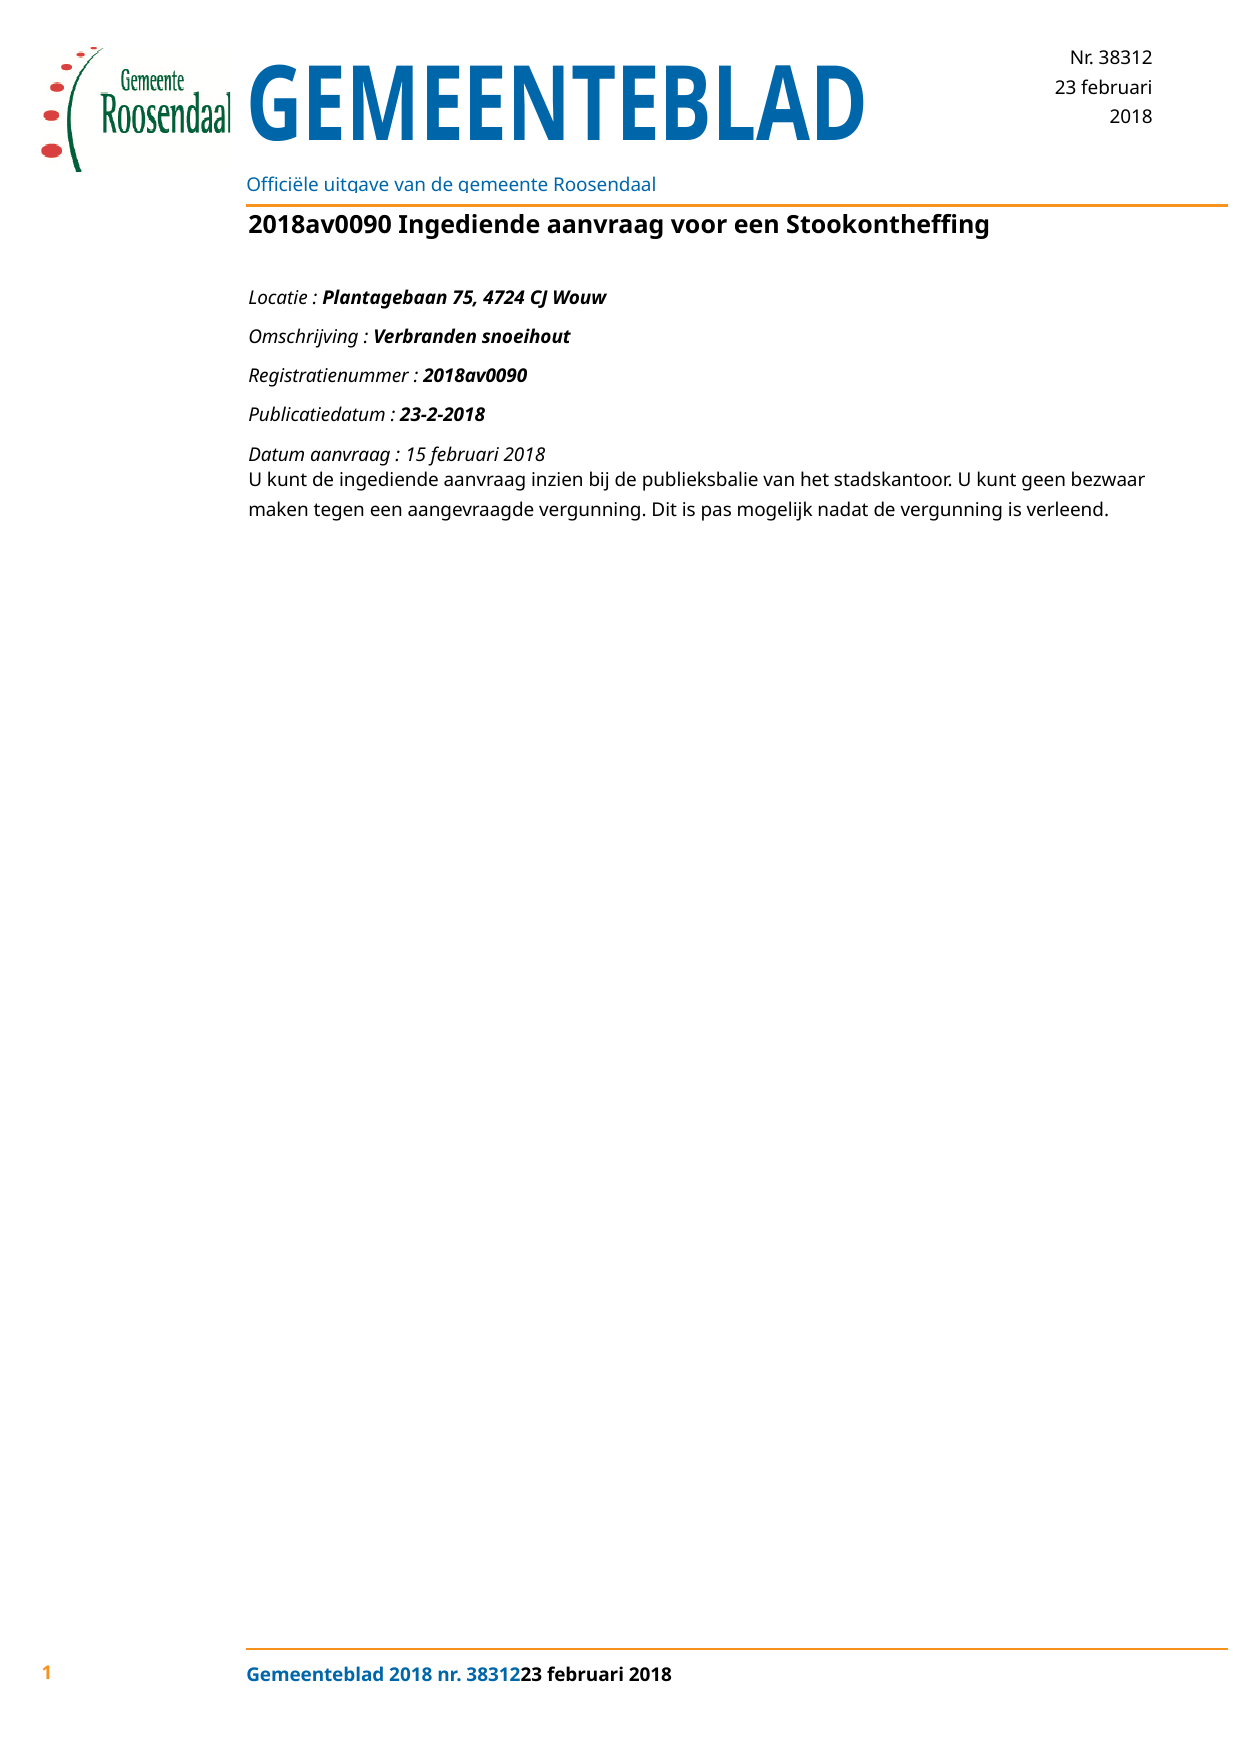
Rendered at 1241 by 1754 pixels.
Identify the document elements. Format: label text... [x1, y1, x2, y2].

text Omschrijving : Verbranden snoeihout [248, 323, 1152, 349]
text Datum aanvraag : 15 februari 2018 [248, 441, 1152, 467]
text Registratienummer : 2018av0090 [248, 362, 1152, 388]
text U kunt de ingediende aanvraag inzien bij de publieksbalie van het stadskantoor. U kunt geen bezwaar maken tegen een aangevraagde vergunning. Dit is pas mogelijk nadat de vergunning is verleend. [248, 467, 1152, 522]
text 2018av0090 Ingediende aanvraag voor een Stookontheffing [248, 207, 1152, 241]
picture [41, 47, 231, 172]
text Publicatiedatum : 23-2-2018 [248, 402, 1152, 427]
text Locatie : Plantagebaan 75, 4724 CJ Wouw [248, 284, 1152, 309]
